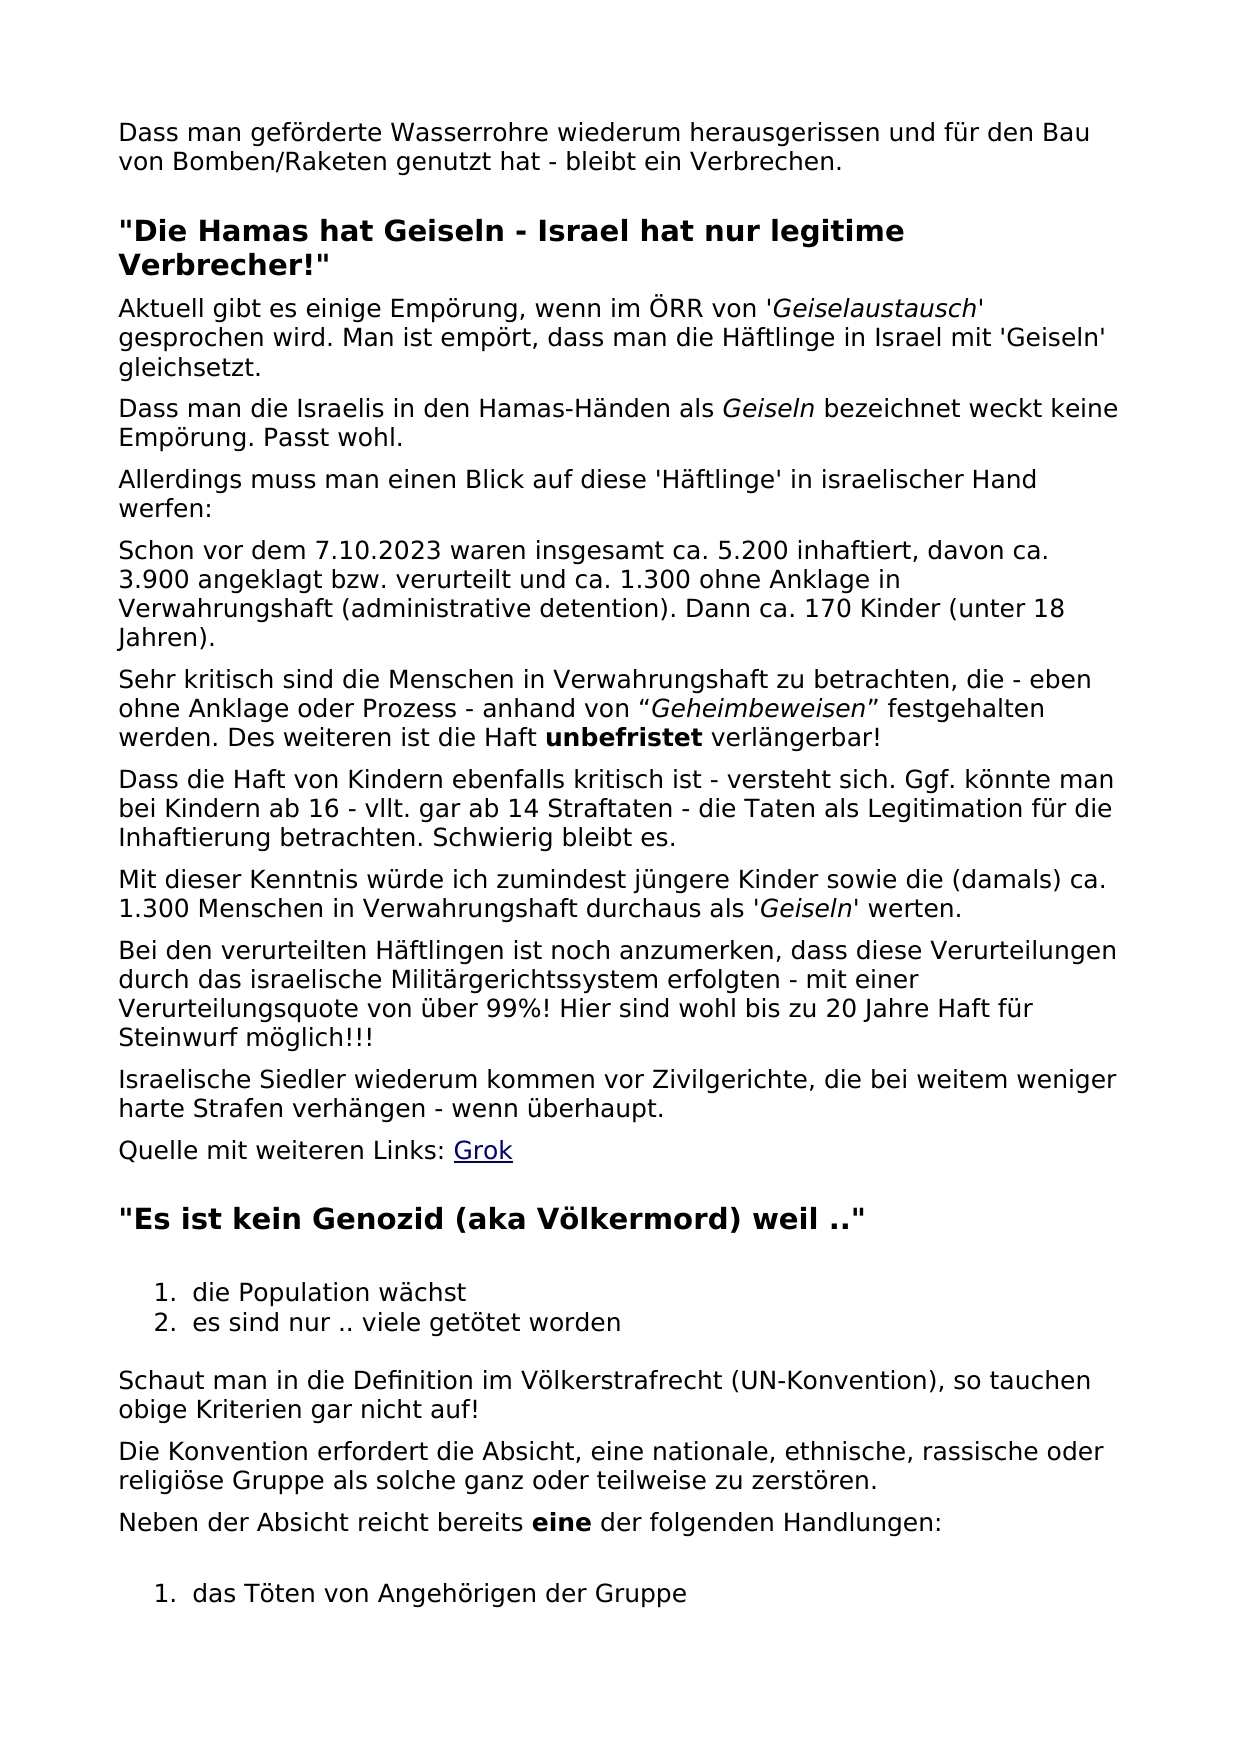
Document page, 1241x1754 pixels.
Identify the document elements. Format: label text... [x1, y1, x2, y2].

text Schon vor dem 7.10.2023 waren insgesamt ca. 5.200 inhaftiert, davon ca. 3.900 angeklagt bzw. verurteilt und ca. 1.300 ohne Anklage in Verwahrungshaft (administrative detention). Dann ca. 170 Kinder (unter 18 Jahren). [118, 536, 1122, 653]
text Mit dieser Kenntnis würde ich zumindest jüngere Kinder sowie die (damals) ca. 1.300 Menschen in Verwahrungshaft durchaus als 'Geiseln' werten. [118, 865, 1122, 923]
text Quelle mit weiteren Links: Grok [118, 1136, 1122, 1165]
text Allerdings muss man einen Blick auf diese 'Häftlinge' in israelischer Hand werfen: [118, 465, 1122, 523]
subtitle "Es ist kein Genozid (aka Völkermord) weil .." [118, 1203, 1122, 1237]
text Aktuell gibt es einige Empörung, wenn im ÖRR von 'Geiselaustausch' gesprochen wird. Man ist empört, dass man die Häftlinge in Israel mit 'Geiseln' gleichsetzt. [118, 294, 1122, 382]
text Bei den verurteilten Häftlingen ist noch anzumerken, dass diese Verurteilungen durch das israelische Militärgerichtssystem erfolgten - mit einer Verurteilungsquote von über 99%! Hier sind wohl bis zu 20 Jahre Haft für Steinwurf möglich!!! [118, 936, 1122, 1053]
text Dass man die Israelis in den Hamas-Händen als Geiseln bezeichnet weckt keine Empörung. Passt wohl. [118, 394, 1122, 453]
text Dass die Haft von Kindern ebenfalls kritisch ist - versteht sich. Ggf. könnte man bei Kindern ab 16 - vllt. gar ab 14 Straftaten - die Taten als Legitimation für die Inhaftierung betrachten. Schwierig bleibt es. [118, 765, 1122, 853]
list es sind nur .. viele getötet worden [177, 1308, 1122, 1337]
text Sehr kritisch sind die Menschen in Verwahrungshaft zu betrachten, die - eben ohne Anklage oder Prozess - anhand von “Geheimbeweisen” festgehalten werden. Des weiteren ist die Haft unbefristet verlängerbar! [118, 665, 1122, 753]
text Die Konvention erfordert die Absicht, eine nationale, ethnische, rassische oder religiöse Gruppe als solche ganz oder teilweise zu zerstören. [118, 1437, 1122, 1496]
text Schaut man in die Definition im Völkerstrafrecht (UN-Konvention), so tauchen obige Kriterien gar nicht auf! [118, 1366, 1122, 1425]
subtitle "Die Hamas hat Geiseln - Israel hat nur legitime Verbrecher!" [118, 214, 1122, 282]
text Israelische Siedler wiederum kommen vor Zivilgerichte, die bei weitem weniger harte Strafen verhängen - wenn überhaupt. [118, 1065, 1122, 1123]
list das Töten von Angehörigen der Gruppe [177, 1579, 1122, 1608]
list die Population wächst [177, 1279, 1122, 1308]
text Neben der Absicht reicht bereits eine der folgenden Handlungen: [118, 1508, 1122, 1537]
text Dass man geförderte Wasserrohre wiederum herausgerissen und für den Bau von Bomben/Raketen genutzt hat - bleibt ein Verbrechen. [118, 118, 1122, 176]
